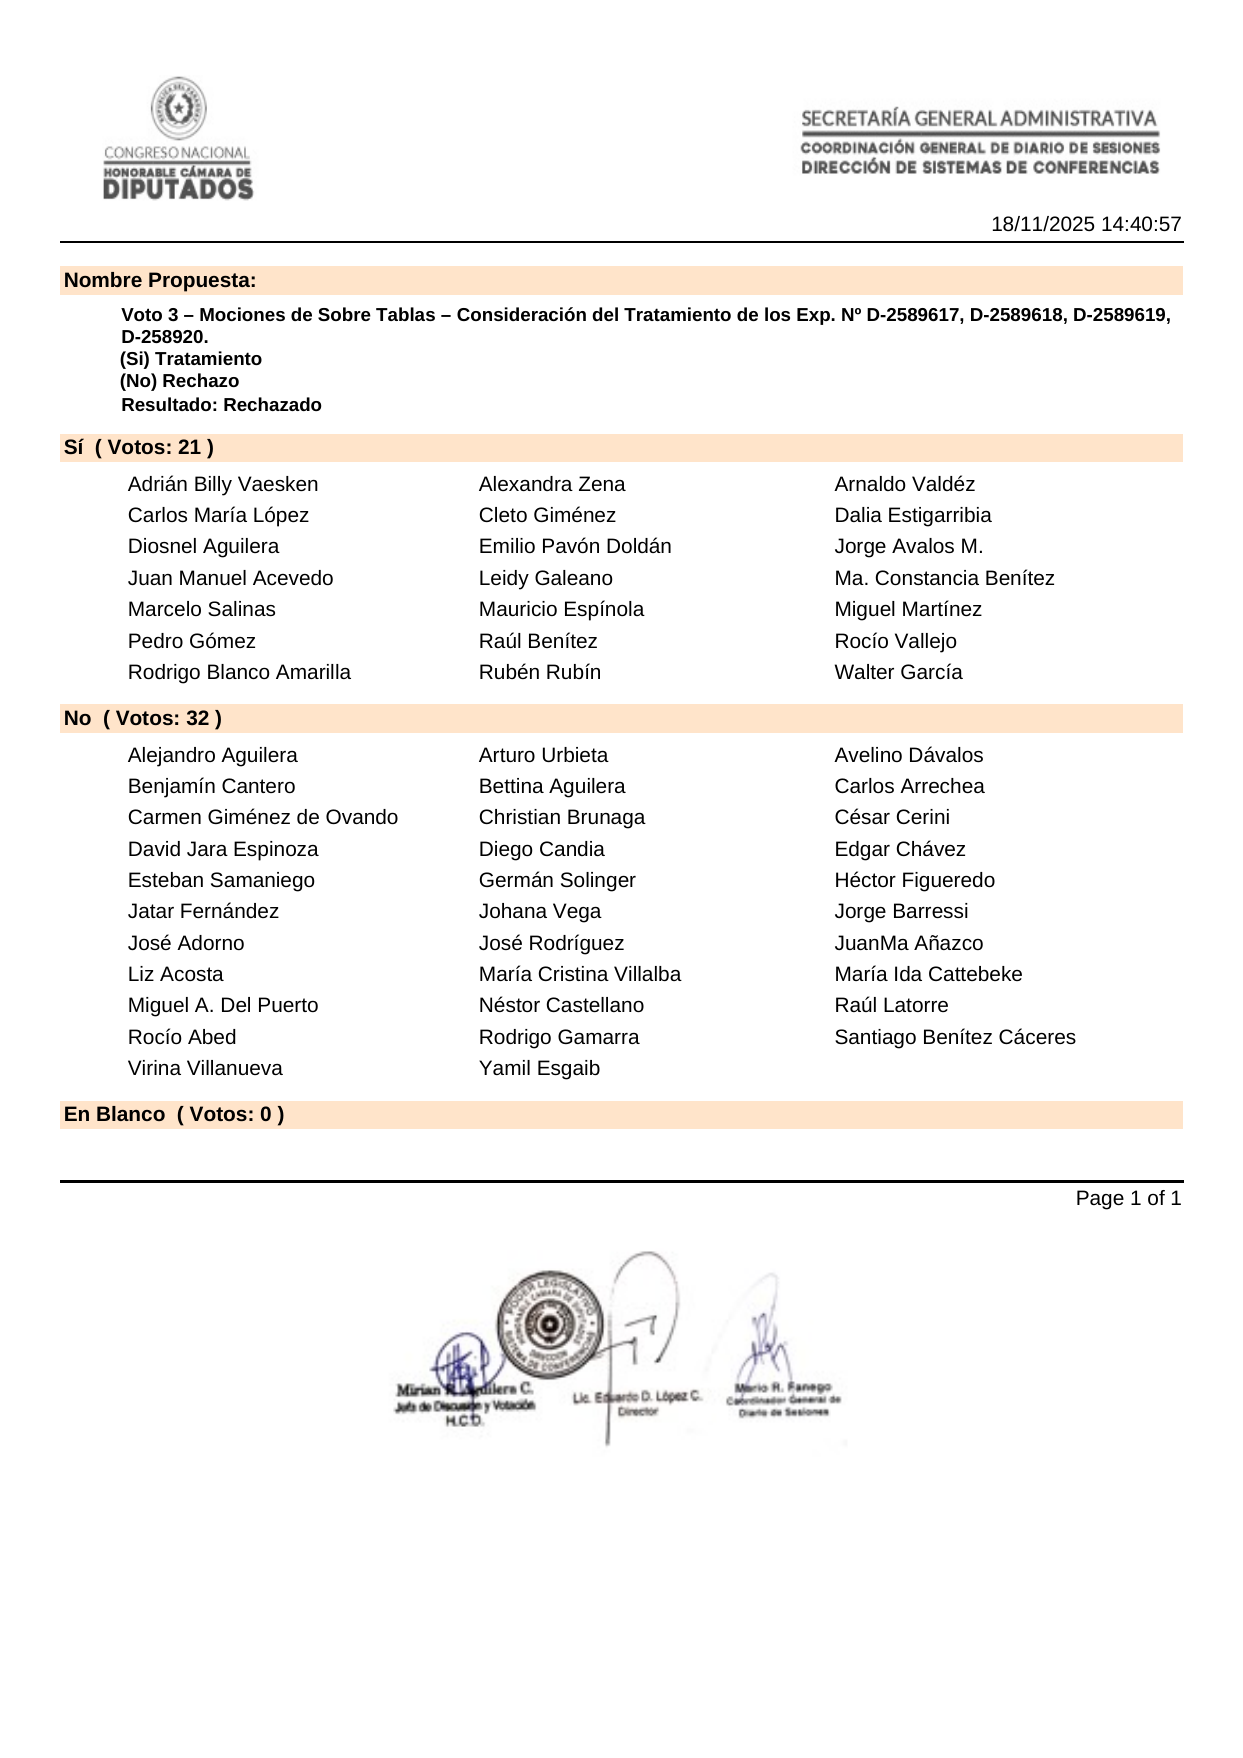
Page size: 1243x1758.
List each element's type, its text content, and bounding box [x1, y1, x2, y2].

table_cell Yamil Esgaib [476, 1055, 815, 1083]
table_cell [831, 1152, 1168, 1180]
table_cell [462, 741, 476, 1101]
table_cell [1184, 1024, 1189, 1052]
table_cell [1168, 741, 1183, 1101]
table_cell [1184, 462, 1189, 471]
table_cell Arturo Urbieta [476, 741, 815, 770]
table_cell César Cerini [831, 804, 1168, 833]
table_cell [125, 687, 462, 704]
table_cell Page 1 of 1 [827, 1185, 1183, 1219]
table_cell [1184, 773, 1189, 801]
table_cell Néstor Castellano [476, 992, 815, 1021]
table_cell Marcelo Salinas [125, 596, 462, 624]
table_cell [1184, 471, 1189, 499]
table_cell [1184, 961, 1189, 989]
table_cell Germán Solinger [476, 867, 815, 895]
table_cell [1184, 867, 1189, 895]
table_header [60, 207, 649, 241]
table_cell Carmen Giménez de Ovando [125, 804, 462, 833]
table_cell [1184, 898, 1189, 927]
table_cell [1184, 434, 1189, 462]
table_cell Cleto Giménez [476, 502, 815, 530]
table_cell [476, 687, 815, 704]
table_cell Benjamín Cantero [125, 773, 462, 801]
table_cell Rodrigo Gamarra [476, 1024, 815, 1052]
table_cell Leidy Galeano [476, 565, 815, 593]
table_cell Carlos María López [125, 502, 462, 530]
table_cell Christian Brunaga [476, 804, 815, 833]
table_cell Adrián Billy Vaesken [125, 471, 462, 499]
table_cell Voto 3 – Mociones de Sobre Tablas – Consideración del Tratamiento de los Exp. Nº D-2589617, D-2589618, D-2589619, D-258920. (Si) Tratamiento (No) Rechazo Resultado: Rechazado [118, 301, 1178, 416]
table_cell [1184, 565, 1189, 593]
table_cell [1178, 301, 1189, 433]
table_cell [60, 733, 1183, 741]
table_cell Héctor Figueredo [831, 867, 1168, 895]
table_cell José Adorno [125, 930, 462, 958]
table_cell [1184, 1084, 1189, 1101]
table_cell Rodrigo Blanco Amarilla [125, 659, 462, 687]
table_cell [815, 741, 831, 1101]
table_cell [1184, 733, 1189, 741]
table_cell [831, 687, 1168, 704]
table_cell [1184, 659, 1189, 687]
table_cell María Cristina Villalba [476, 961, 815, 989]
table_cell [476, 1152, 815, 1180]
table_cell [1184, 1101, 1189, 1129]
table_cell [60, 301, 118, 433]
table_cell Jatar Fernández [125, 898, 462, 927]
table_cell [1184, 502, 1189, 530]
table_cell JuanMa Añazco [831, 930, 1168, 958]
table_cell [1184, 1152, 1189, 1180]
table_cell Alejandro Aguilera [125, 741, 462, 770]
table_cell Diosnel Aguilera [125, 533, 462, 562]
table_cell [1184, 704, 1189, 733]
table_cell Johana Vega [476, 898, 815, 927]
table_cell Alexandra Zena [476, 471, 815, 499]
table_cell Avelino Dávalos [831, 741, 1168, 770]
table_cell Juan Manuel Acevedo [125, 565, 462, 593]
table_cell [118, 416, 1178, 433]
table_cell Esteban Samaniego [125, 867, 462, 895]
table_cell Dalia Estigarribia [831, 502, 1168, 530]
table_cell [815, 1152, 831, 1180]
table_cell [1184, 835, 1189, 864]
table_cell Bettina Aguilera [476, 773, 815, 801]
table_cell No ( Votos: 32 ) [60, 704, 1183, 733]
table_cell [1184, 1055, 1189, 1083]
table_cell María Ida Cattebeke [831, 961, 1168, 989]
table_cell [60, 245, 1183, 266]
table_cell [1184, 266, 1189, 295]
table_cell [815, 471, 831, 704]
table_cell Emilio Pavón Doldán [476, 533, 815, 562]
table_cell [60, 1152, 124, 1180]
table_cell [125, 1084, 462, 1101]
table_cell Jorge Avalos M. [831, 533, 1168, 562]
table_cell [1184, 245, 1189, 266]
table_cell Ma. Constancia Benítez [831, 565, 1168, 593]
table_cell Miguel A. Del Puerto [125, 992, 462, 1021]
table_cell Arnaldo Valdéz [831, 471, 1168, 499]
table_cell Rocío Abed [125, 1024, 462, 1052]
table_cell Edgar Chávez [831, 835, 1168, 864]
table_cell [1184, 741, 1189, 770]
table_cell Sí ( Votos: 21 ) [60, 434, 1183, 462]
table_cell Rocío Vallejo [831, 627, 1168, 656]
table_cell [125, 1152, 462, 1180]
table_cell [1184, 687, 1189, 704]
table_cell Rubén Rubín [476, 659, 815, 687]
table_cell David Jara Espinoza [125, 835, 462, 864]
table_cell [60, 462, 1183, 471]
table_cell Virina Villanueva [125, 1055, 462, 1083]
table_cell [462, 471, 476, 704]
table_cell Diego Candia [476, 835, 815, 864]
table_cell [476, 1084, 815, 1101]
table_cell Walter García [831, 659, 1168, 687]
table_cell Jorge Barressi [831, 898, 1168, 927]
table_cell Pedro Gómez [125, 627, 462, 656]
table_cell [60, 1185, 827, 1219]
table_header 18/11/2025 14:40:57 [649, 207, 1183, 241]
table_cell Raúl Latorre [831, 992, 1168, 1021]
table_cell Liz Acosta [125, 961, 462, 989]
table_cell Nombre Propuesta: [60, 266, 1183, 295]
table_cell [1168, 471, 1183, 704]
table_cell [462, 1152, 476, 1180]
table_cell Carlos Arrechea [831, 773, 1168, 801]
table_cell [60, 295, 1183, 301]
table_cell [1184, 533, 1189, 562]
table_cell Miguel Martínez [831, 596, 1168, 624]
table_cell [60, 741, 124, 1101]
table_cell José Rodríguez [476, 930, 815, 958]
table_cell En Blanco ( Votos: 0 ) [60, 1101, 1183, 1129]
table_cell [1184, 1185, 1189, 1219]
table_cell Raúl Benítez [476, 627, 815, 656]
table_cell Mauricio Espínola [476, 596, 815, 624]
table_cell Santiago Benítez Cáceres [831, 1024, 1168, 1052]
table_cell [1184, 596, 1189, 624]
table_cell [60, 471, 124, 704]
table_cell [1184, 1129, 1189, 1152]
table_cell [1184, 930, 1189, 958]
table_cell [1184, 804, 1189, 833]
table_header [1184, 207, 1189, 241]
table_cell [1168, 1152, 1183, 1180]
table_cell [1184, 992, 1189, 1021]
table_cell [831, 1052, 1168, 1101]
table_cell [60, 1129, 1183, 1152]
table_cell [1184, 627, 1189, 656]
